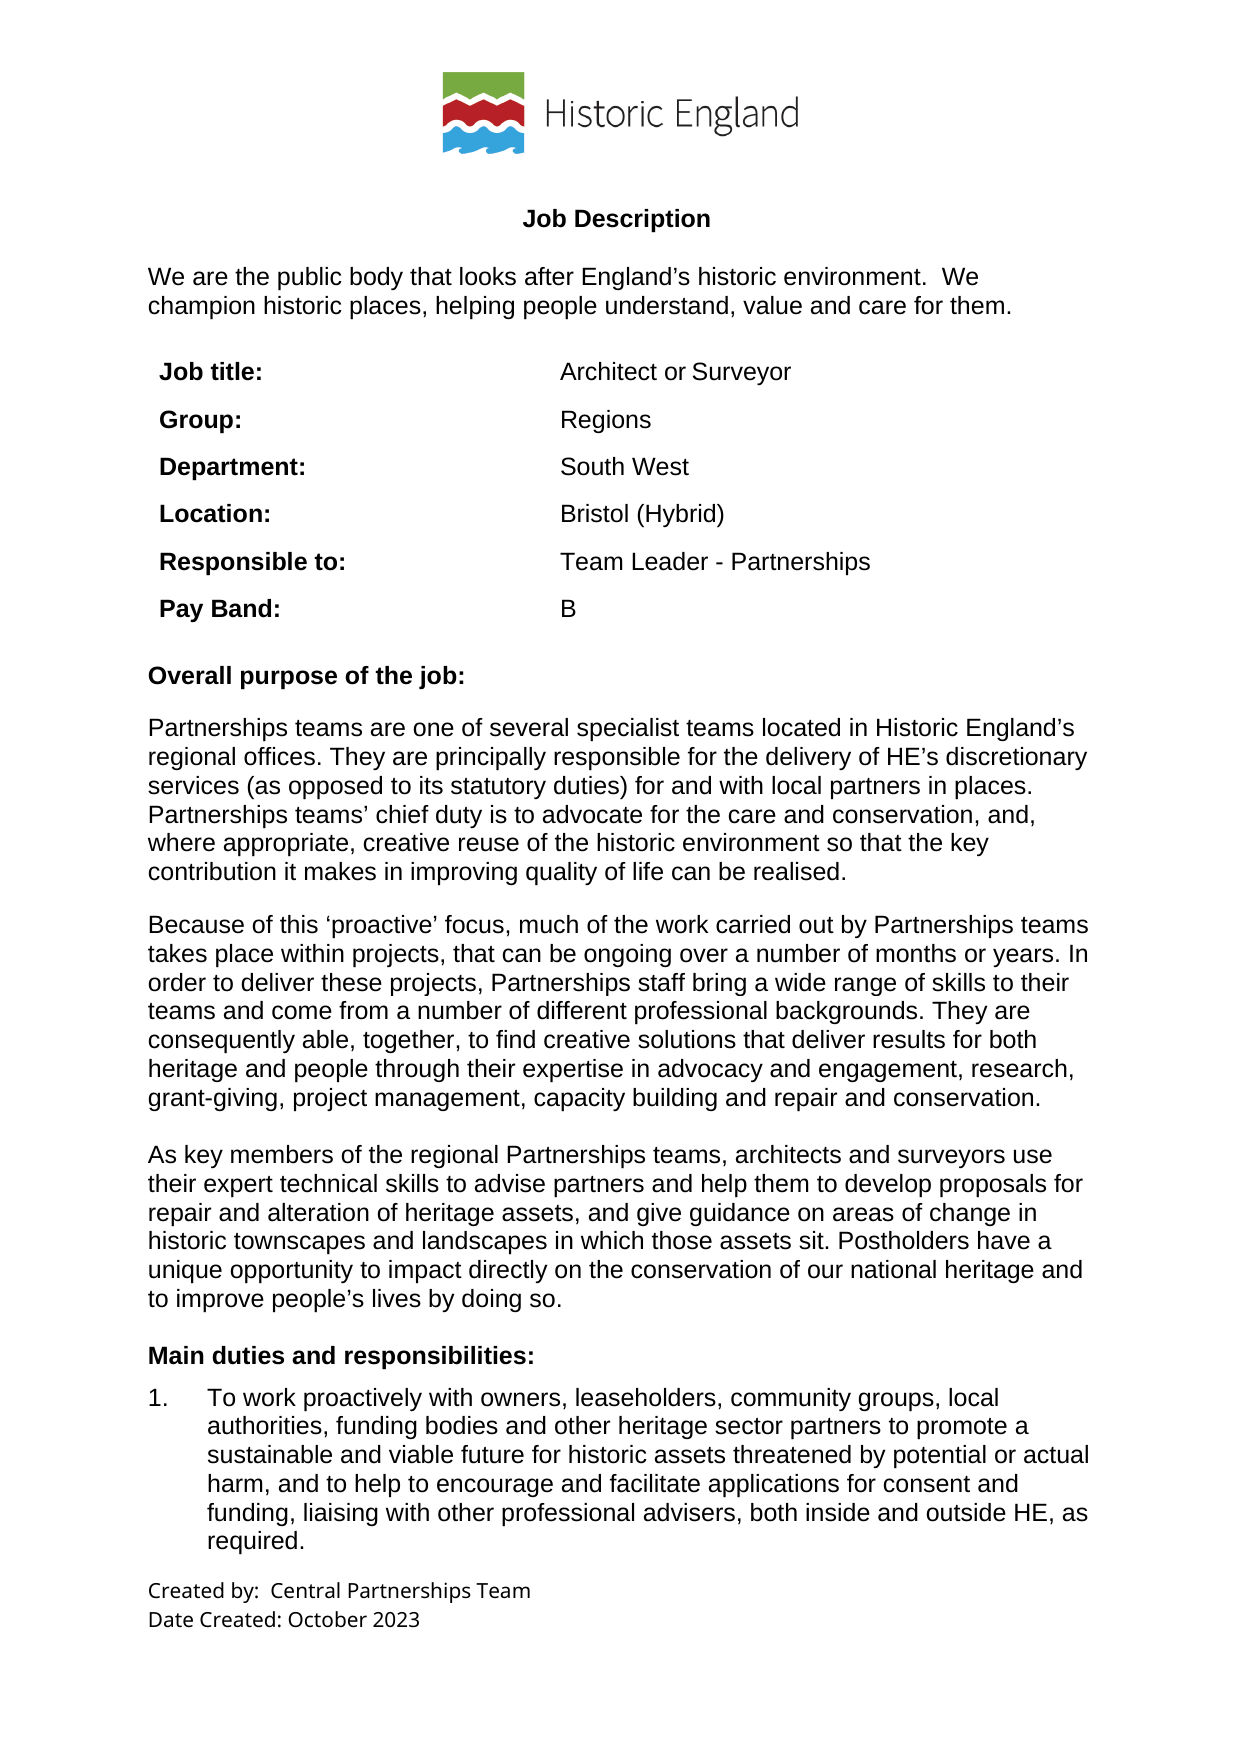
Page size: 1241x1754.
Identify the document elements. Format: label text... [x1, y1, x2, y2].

text As key members of the regional Partnerships teams, architects and surveyors use their expert technical skills to advise partners and help them to develop proposals for repair and alteration of heritage assets, and give guidance on areas of change in historic townscapes and landscapes in which those assets sit. Postholders have a unique opportunity to impact directly on the conservation of our national heritage and to improve people’s lives by doing so. [148, 1140, 1092, 1312]
text Partnerships teams are one of several specialist teams located in Historic England’s regional offices. They are principally responsible for the delivery of HE’s discretionary services (as opposed to its statutory duties) for and with local partners in places. Partnerships teams’ chief duty is to advocate for the care and conservation, and, where appropriate, creative reuse of the historic environment so that the key contribution it makes in improving quality of life can be realised. [148, 713, 1092, 886]
table_cell B [549, 585, 1092, 632]
table_cell Regions [549, 395, 1092, 443]
table_cell Group: [148, 395, 548, 443]
text We are the public body that looks after England’s historic environment. We champion historic places, helping people understand, value and care for them. [148, 262, 1092, 319]
table_cell Pay Band: [148, 585, 548, 632]
text Because of this ‘proactive’ focus, much of the work carried out by Partnerships teams takes place within projects, that can be ongoing over a number of months or years. In order to deliver these projects, Partnerships staff bring a wide range of skills to their teams and come from a number of different professional backgrounds. They are consequently able, together, to find creative solutions that deliver results for both heritage and people through their expertise in advocacy and engagement, research, grant-giving, project management, capacity building and repair and conservation. [148, 910, 1092, 1111]
text Overall purpose of the job: [148, 661, 1092, 689]
table_cell Location: [148, 490, 548, 537]
table_cell South West [549, 443, 1092, 490]
table_header Architect or Surveyor [549, 348, 1092, 395]
table_cell Team Leader - Partnerships [549, 537, 1092, 584]
table_cell Department: [148, 443, 548, 490]
text Main duties and responsibilities: [148, 1341, 1092, 1370]
list To work proactively with owners, leaseholders, community groups, local authorities, funding bodies and other heritage sector partners to promote a sustainable and viable future for historic assets threatened by potential or actual harm, and to help to encourage and facilitate applications for consent and funding, liaising with other professional advisers, both inside and outside HE, as required. [148, 1382, 1092, 1555]
table_cell Responsible to: [148, 537, 548, 584]
text Job Description [148, 204, 1092, 233]
table_cell Bristol (Hybrid) [549, 490, 1092, 537]
table_header Job title: [148, 348, 548, 395]
